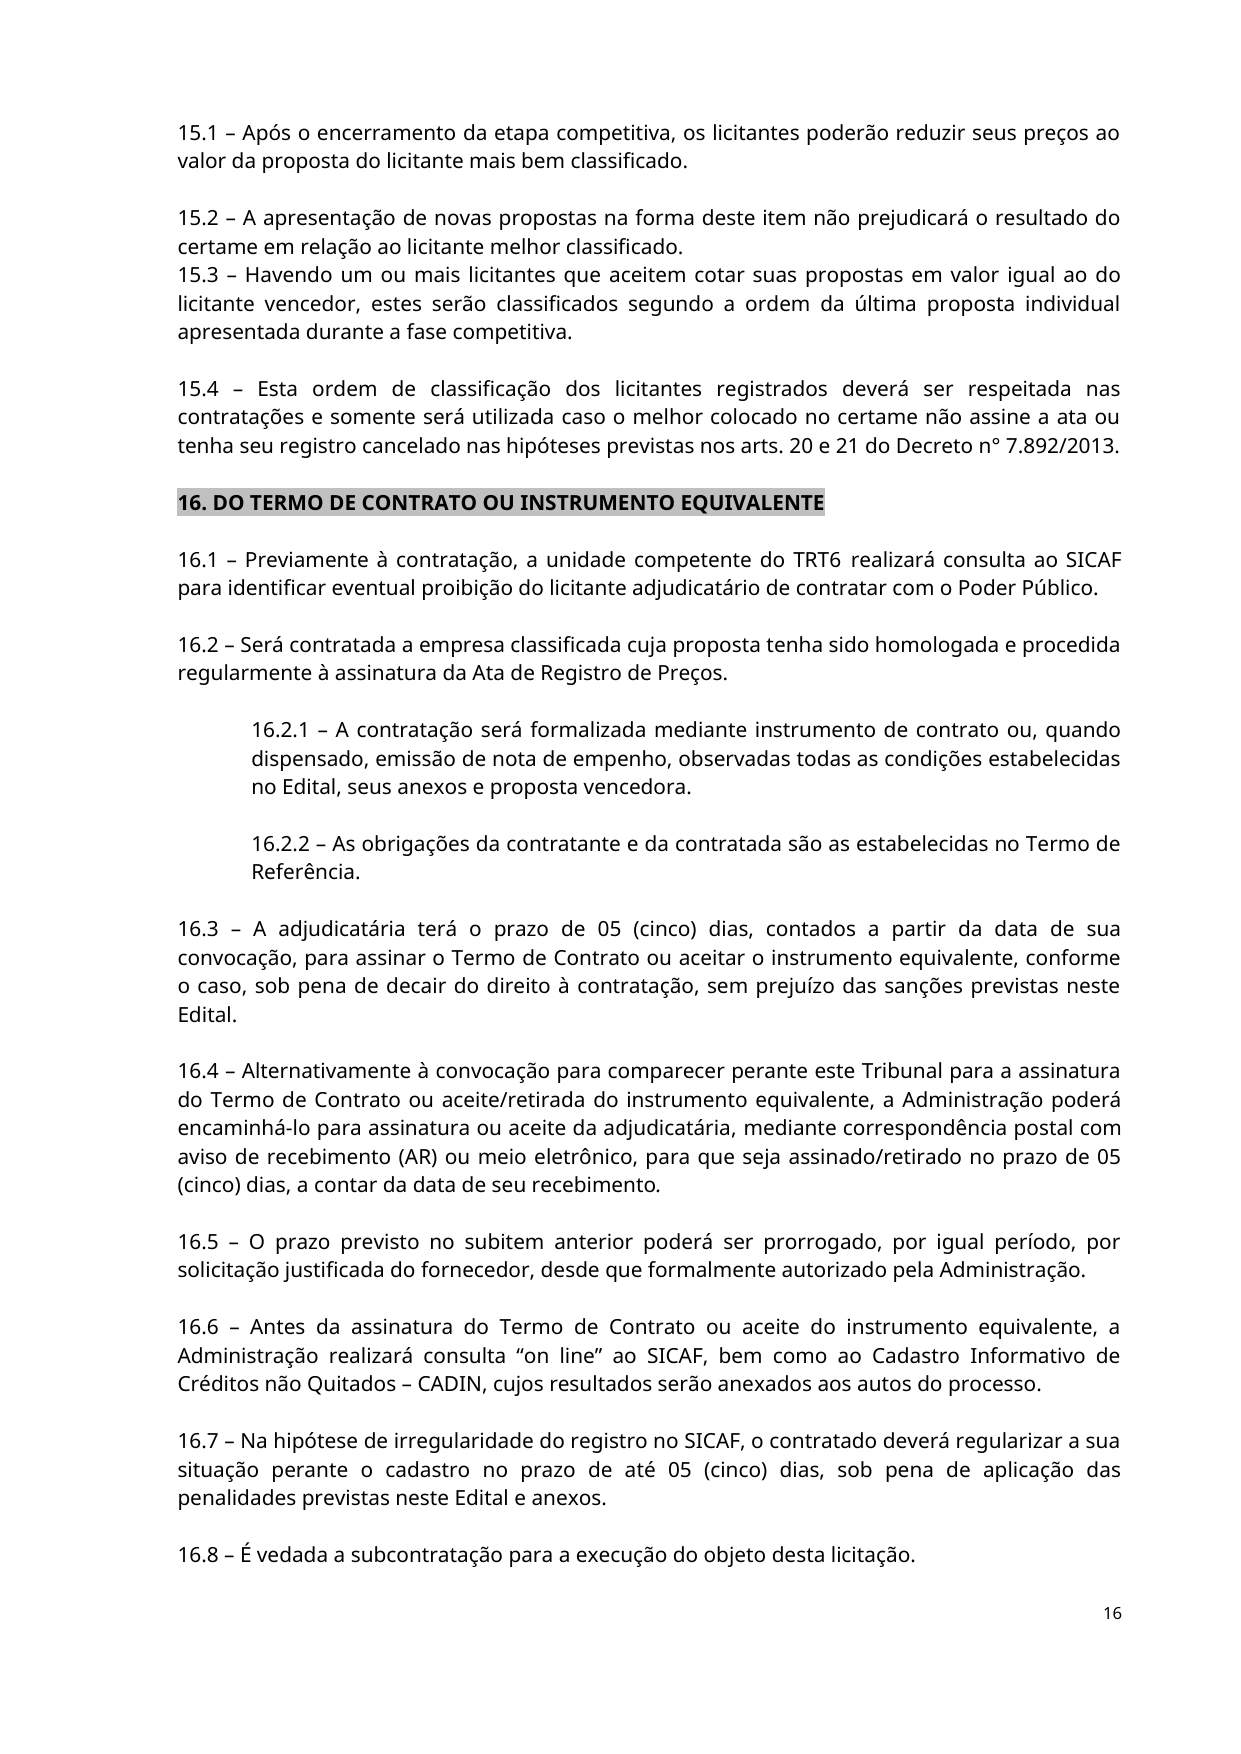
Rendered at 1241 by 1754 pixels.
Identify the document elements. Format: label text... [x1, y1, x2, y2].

text 15.4 – Esta ordem de classificação dos licitantes registrados deverá ser respeitada nas contratações e somente será utilizada caso o melhor colocado no certame não assine a ata ou tenha seu registro cancelado nas hipóteses previstas nos arts. 20 e 21 do Decreto n° 7.892/2013. [177, 374, 1122, 459]
list 16.1 – Previamente à contratação, a unidade competente do TRT6 realizará consulta ao SICAF para identificar eventual proibição do licitante adjudicatário de contratar com o Poder Público. [177, 545, 1122, 602]
text 16.2 – Será contratada a empresa classificada cuja proposta tenha sido homologada e procedida regularmente à assinatura da Ata de Registro de Preços. [177, 630, 1122, 687]
text 15.1 – Após o encerramento da etapa competitiva, os licitantes poderão reduzir seus preços ao valor da proposta do licitante mais bem classificado. [177, 118, 1122, 175]
text 15.2 – A apresentação de novas propostas na forma deste item não prejudicará o resultado do certame em relação ao licitante melhor classificado. [177, 203, 1122, 260]
text 16.7 – Na hipótese de irregularidade do registro no SICAF, o contratado deverá regularizar a sua situação perante o cadastro no prazo de até 05 (cinco) dias, sob pena de aplicação das penalidades previstas neste Edital e anexos. [177, 1426, 1122, 1512]
text 16.6 – Antes da assinatura do Termo de Contrato ou aceite do instrumento equivalente, a Administração realizará consulta “on line” ao SICAF, bem como ao Cadastro Informativo de Créditos não Quitados – CADIN, cujos resultados serão anexados aos autos do processo. [177, 1312, 1122, 1398]
text 16.3 – A adjudicatária terá o prazo de 05 (cinco) dias, contados a partir da data de sua convocação, para assinar o Termo de Contrato ou aceitar o instrumento equivalente, conforme o caso, sob pena de decair do direito à contratação, sem prejuízo das sanções previstas neste Edital. [177, 914, 1122, 1028]
text 16.2.2 – As obrigações da contratante e da contratada são as estabelecidas no Termo de Referência. [251, 829, 1122, 886]
text 16.2.1 – A contratação será formalizada mediante instrumento de contrato ou, quando dispensado, emissão de nota de empenho, observadas todas as condições estabelecidas no Edital, seus anexos e proposta vencedora. [251, 715, 1122, 801]
text 16. DO TERMO DE CONTRATO OU INSTRUMENTO EQUIVALENTE [177, 488, 1122, 516]
text 16.5 – O prazo previsto no subitem anterior poderá ser prorrogado, por igual período, por solicitação justificada do fornecedor, desde que formalmente autorizado pela Administração. [177, 1227, 1122, 1284]
text 16.8 – É vedada a subcontratação para a execução do objeto desta licitação. [177, 1540, 1122, 1568]
text 16.4 – Alternativamente à convocação para comparecer perante este Tribunal para a assinatura do Termo de Contrato ou aceite/retirada do instrumento equivalente, a Administração poderá encaminhá-lo para assinatura ou aceite da adjudicatária, mediante correspondência postal com aviso de recebimento (AR) ou meio eletrônico, para que seja assinado/retirado no prazo de 05 (cinco) dias, a contar da data de seu recebimento. [177, 1057, 1122, 1199]
text 15.3 – Havendo um ou mais licitantes que aceitem cotar suas propostas em valor igual ao do licitante vencedor, estes serão classificados segundo a ordem da última proposta individual apresentada durante a fase competitiva. [177, 260, 1122, 346]
